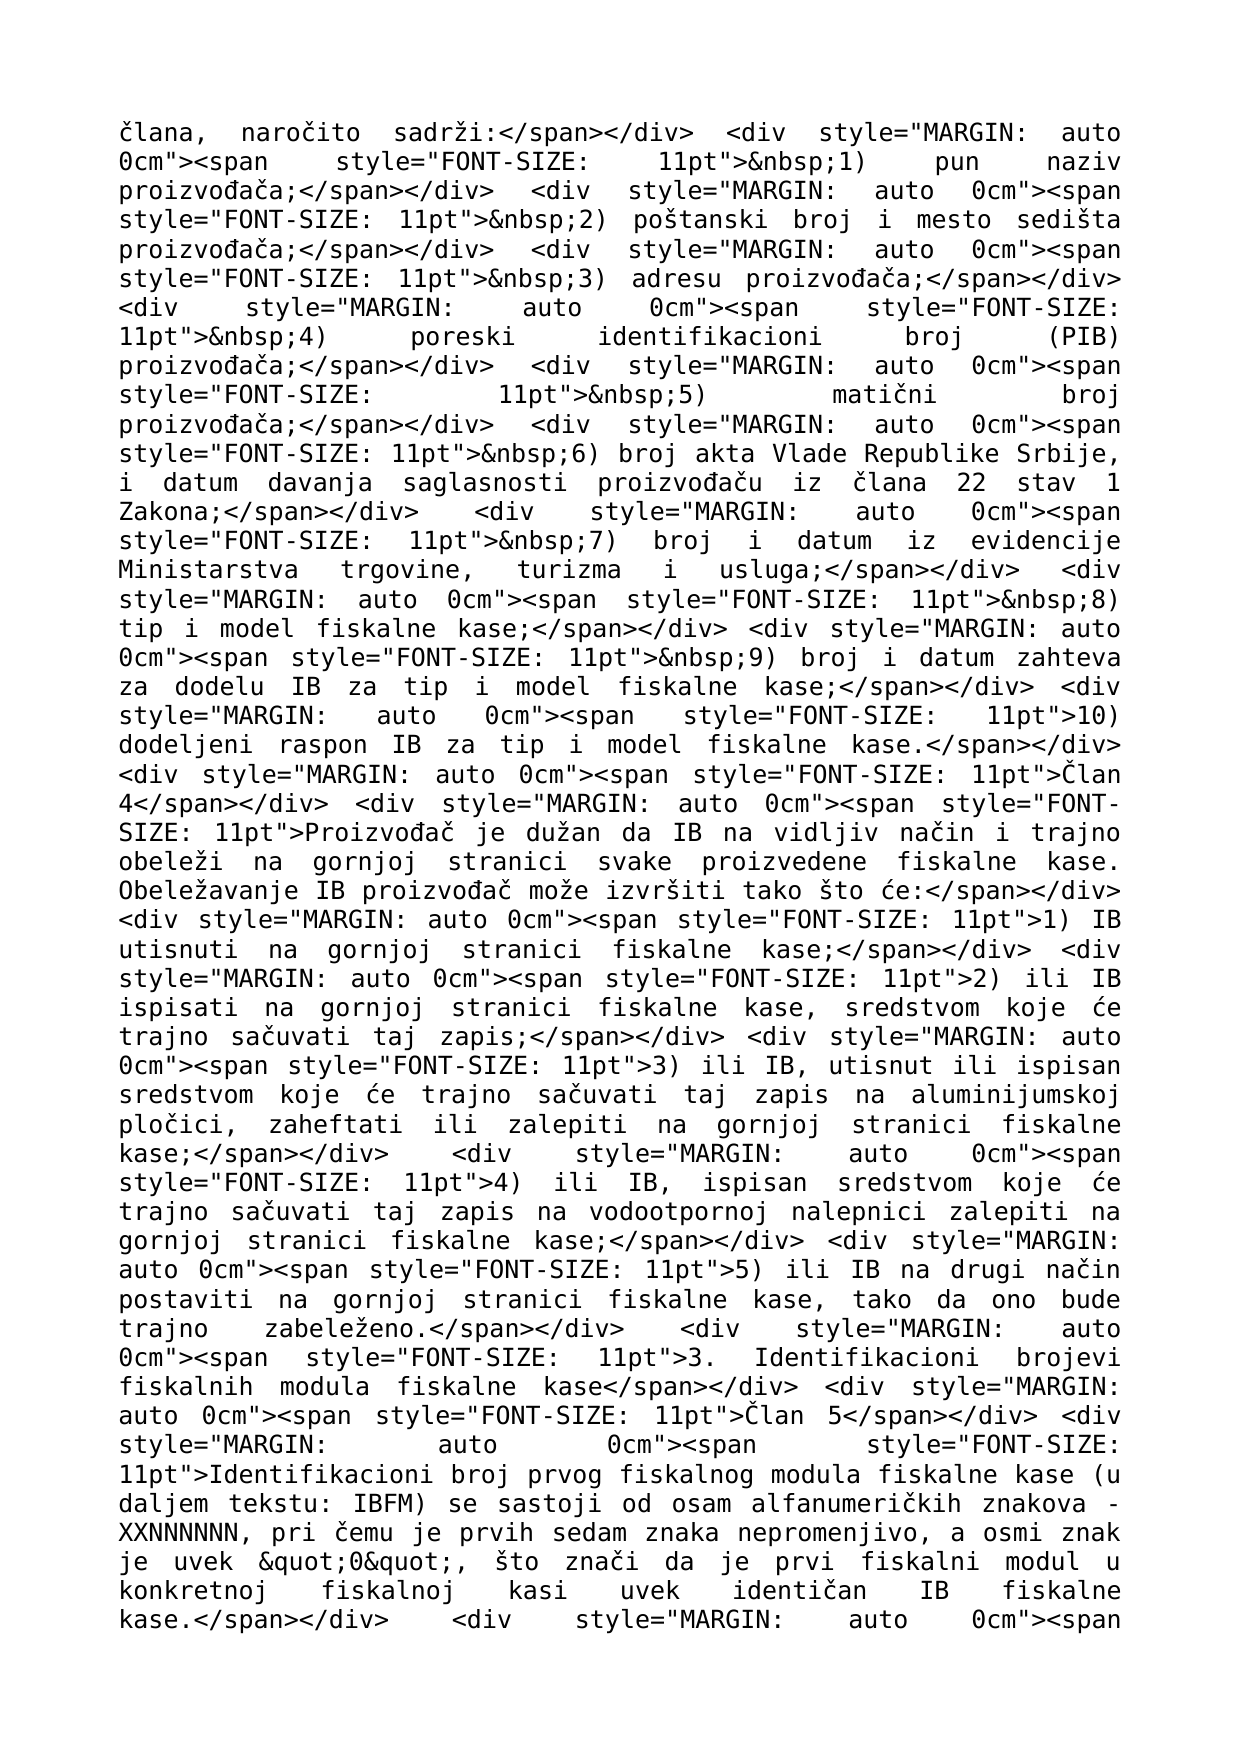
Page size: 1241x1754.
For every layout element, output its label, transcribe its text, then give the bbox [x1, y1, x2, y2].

text člana, naročito sadrži:</span></div> <div style="MARGIN: auto 0cm"><span style="FONT-SIZE: 11pt">&nbsp;1) pun naziv proizvođača;</span></div> <div style="MARGIN: auto 0cm"><span style="FONT-SIZE: 11pt">&nbsp;2) poštanski broj i mesto sedišta proizvođača;</span></div> <div style="MARGIN: auto 0cm"><span style="FONT-SIZE: 11pt">&nbsp;3) adresu proizvođača;</span></div> <div style="MARGIN: auto 0cm"><span style="FONT-SIZE: 11pt">&nbsp;4) poreski identifikacioni broj (PIB) proizvođača;</span></div> <div style="MARGIN: auto 0cm"><span style="FONT-SIZE: 11pt">&nbsp;5) matični broj proizvođača;</span></div> <div style="MARGIN: auto 0cm"><span style="FONT-SIZE: 11pt">&nbsp;6) broj akta Vlade Republike Srbije, i datum davanja saglasnosti proizvođaču iz člana 22 stav 1 Zakona;</span></div> <div style="MARGIN: auto 0cm"><span style="FONT-SIZE: 11pt">&nbsp;7) broj i datum iz evidencije Ministarstva trgovine, turizma i usluga;</span></div> <div style="MARGIN: auto 0cm"><span style="FONT-SIZE: 11pt">&nbsp;8) tip i model fiskalne kase;</span></div> <div style="MARGIN: auto 0cm"><span style="FONT-SIZE: 11pt">&nbsp;9) broj i datum zahteva za dodelu IB za tip i model fiskalne kase;</span></div> <div style="MARGIN: auto 0cm"><span style="FONT-SIZE: 11pt">10) dodeljeni raspon IB za tip i model fiskalne kase.</span></div> <div style="MARGIN: auto 0cm"><span style="FONT-SIZE: 11pt">Član 4</span></div> <div style="MARGIN: auto 0cm"><span style="FONT-SIZE: 11pt">Proizvođač je dužan da IB na vidljiv način i trajno obeleži na gornjoj stranici svake proizvedene fiskalne kase. Obeležavanje IB proizvođač može izvršiti tako što će:</span></div> <div style="MARGIN: auto 0cm"><span style="FONT-SIZE: 11pt">1) IB utisnuti na gornjoj stranici fiskalne kase;</span></div> <div style="MARGIN: auto 0cm"><span style="FONT-SIZE: 11pt">2) ili IB ispisati na gornjoj stranici fiskalne kase, sredstvom koje će trajno sačuvati taj zapis;</span></div> <div style="MARGIN: auto 0cm"><span style="FONT-SIZE: 11pt">3) ili IB, utisnut ili ispisan sredstvom koje će trajno sačuvati taj zapis na aluminijumskoj pločici, zaheftati ili zalepiti na gornjoj stranici fiskalne kase;</span></div> <div style="MARGIN: auto 0cm"><span style="FONT-SIZE: 11pt">4) ili IB, ispisan sredstvom koje će trajno sačuvati taj zapis na vodootpornoj nalepnici zalepiti na gornjoj stranici fiskalne kase;</span></div> <div style="MARGIN: auto 0cm"><span style="FONT-SIZE: 11pt">5) ili IB na drugi način postaviti na gornjoj stranici fiskalne kase, tako da ono bude trajno zabeleženo.</span></div> <div style="MARGIN: auto 0cm"><span style="FONT-SIZE: 11pt">3. Identifikacioni brojevi fiskalnih modula fiskalne kase</span></div> <div style="MARGIN: auto 0cm"><span style="FONT-SIZE: 11pt">Član 5</span></div> <div style="MARGIN: auto 0cm"><span style="FONT-SIZE: 11pt">Identifikacioni broj prvog fiskalnog modula fiskalne kase (u daljem tekstu: IBFM) se sastoji od osam alfanumeričkih znakova - XXNNNNNN, pri čemu je prvih sedam znaka nepromenjivo, a osmi znak je uvek &quot;0&quot;, što znači da je prvi fiskalni modul u konkretnoj fiskalnoj kasi uvek identičan IB fiskalne kase.</span></div> <div style="MARGIN: auto 0cm"><span [118, 118, 1122, 1635]
